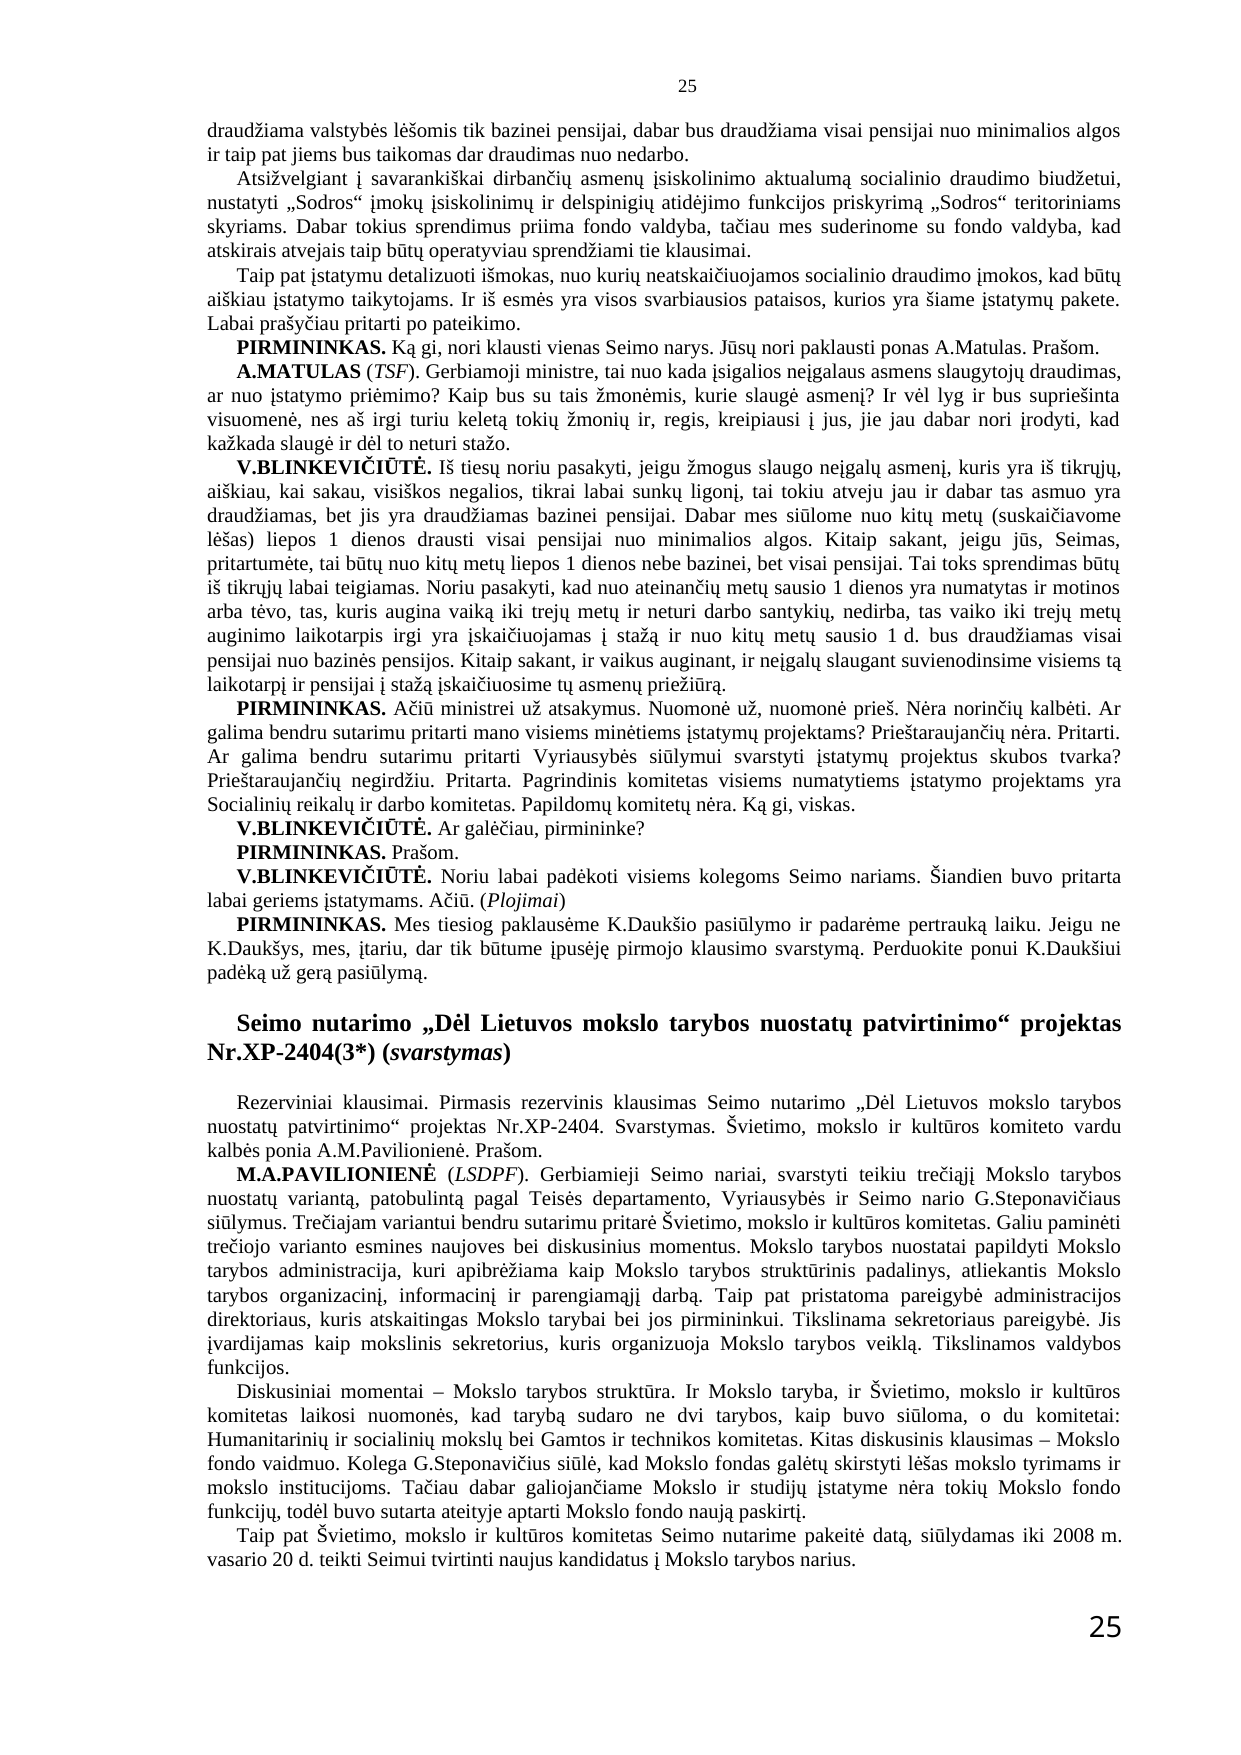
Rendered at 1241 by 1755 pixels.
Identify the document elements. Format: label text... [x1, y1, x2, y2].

text M.A.PAVILIONIENĖ (LSDPF). Gerbiamieji Seimo nariai, svarstyti teikiu trečiąjį Mokslo tarybos nuostatų variantą, patobulintą pagal Teisės departamento, Vyriausybės ir Seimo nario G.Steponavičiaus siūlymus. Trečiajam variantui bendru sutarimu pritarė Švietimo, mokslo ir kultūros komitetas. Galiu paminėti trečiojo varianto esmines naujoves bei diskusinius momentus. Mokslo tarybos nuostatai papildyti Mokslo tarybos administracija, kuri apibrėžiama kaip Mokslo tarybos struktūrinis padalinys, atliekantis Mokslo tarybos organizacinį, informacinį ir parengiamąjį darbą. Taip pat pristatoma pareigybė administracijos direktoriaus, kuris atskaitingas Mokslo tarybai bei jos pirmininkui. Tikslinama sekretoriaus pareigybė. Jis įvardijamas kaip mokslinis sekretorius, kuris organizuoja Mokslo tarybos veiklą. Tikslinamos valdybos funkcijos. [207, 1162, 1122, 1379]
text Seimo nutarimo „Dėl Lietuvos mokslo tarybos nuostatų patvirtinimo“ projektas Nr.XP-2404(3*) (svarstymas) [207, 1008, 1122, 1066]
text draudžiama valstybės lėšomis tik bazinei pensijai, dabar bus draudžiama visai pensijai nuo minimalios algos ir taip pat jiems bus taikomas dar draudimas nuo nedarbo. [207, 118, 1122, 166]
text PIRMININKAS. Prašom. [207, 840, 1122, 864]
text PIRMININKAS. Ačiū ministrei už atsakymus. Nuomonė už, nuomonė prieš. Nėra norinčių kalbėti. Ar galima bendru sutarimu pritarti mano visiems minėtiems įstatymų projektams? Prieštaraujančių nėra. Pritarti. Ar galima bendru sutarimu pritarti Vyriausybės siūlymui svarstyti įstatymų projektus skubos tvarka? Prieštaraujančių negirdžiu. Pritarta. Pagrindinis komitetas visiems numatytiems įstatymo projektams yra Socialinių reikalų ir darbo komitetas. Papildomų komitetų nėra. Ką gi, viskas. [207, 696, 1122, 816]
text Rezerviniai klausimai. Pirmasis rezervinis klausimas Seimo nutarimo „Dėl Lietuvos mokslo tarybos nuostatų patvirtinimo“ projektas Nr.XP-2404. Svarstymas. Švietimo, mokslo ir kultūros komiteto vardu kalbės ponia A.M.Pavilionienė. Prašom. [207, 1090, 1122, 1162]
text A.MATULAS (TSF). Gerbiamoji ministre, tai nuo kada įsigalios neįgalaus asmens slaugytojų draudimas, ar nuo įstatymo priėmimo? Kaip bus su tais žmonėmis, kurie slaugė asmenį? Ir vėl lyg ir bus supriešinta visuomenė, nes aš irgi turiu keletą tokių žmonių ir, regis, kreipiausi į jus, jie jau dabar nori įrodyti, kad kažkada slaugė ir dėl to neturi stažo. [207, 359, 1122, 455]
text Diskusiniai momentai – Mokslo tarybos struktūra. Ir Mokslo taryba, ir Švietimo, mokslo ir kultūros komitetas laikosi nuomonės, kad tarybą sudaro ne dvi tarybos, kaip buvo siūloma, o du komitetai: Humanitarinių ir socialinių mokslų bei Gamtos ir technikos komitetas. Kitas diskusinis klausimas – Mokslo fondo vaidmuo. Kolega G.Steponavičius siūlė, kad Mokslo fondas galėtų skirstyti lėšas mokslo tyrimams ir mokslo institucijoms. Tačiau dabar galiojančiame Mokslo ir studijų įstatyme nėra tokių Mokslo fondo funkcijų, todėl buvo sutarta ateityje aptarti Mokslo fondo naują paskirtį. [207, 1379, 1122, 1523]
text Taip pat įstatymu detalizuoti išmokas, nuo kurių neatskaičiuojamos socialinio draudimo įmokos, kad būtų aiškiau įstatymo taikytojams. Ir iš esmės yra visos svarbiausios pataisos, kurios yra šiame įstatymų pakete. Labai prašyčiau pritarti po pateikimo. [207, 262, 1122, 335]
text V.BLINKEVIČIŪTĖ. Iš tiesų noriu pasakyti, jeigu žmogus slaugo neįgalų asmenį, kuris yra iš tikrųjų, aiškiau, kai sakau, visiškos negalios, tikrai labai sunkų ligonį, tai tokiu atveju jau ir dabar tas asmuo yra draudžiamas, bet jis yra draudžiamas bazinei pensijai. Dabar mes siūlome nuo kitų metų (suskaičiavome lėšas) liepos 1 dienos drausti visai pensijai nuo minimalios algos. Kitaip sakant, jeigu jūs, Seimas, pritartumėte, tai būtų nuo kitų metų liepos 1 dienos nebe bazinei, bet visai pensijai. Tai toks sprendimas būtų iš tikrųjų labai teigiamas. Noriu pasakyti, kad nuo ateinančių metų sausio 1 dienos yra numatytas ir motinos arba tėvo, tas, kuris augina vaiką iki trejų metų ir neturi darbo santykių, nedirba, tas vaiko iki trejų metų auginimo laikotarpis irgi yra įskaičiuojamas į stažą ir nuo kitų metų sausio 1 d. bus draudžiamas visai pensijai nuo bazinės pensijos. Kitaip sakant, ir vaikus auginant, ir neįgalų slaugant suvienodinsime visiems tą laikotarpį ir pensijai į stažą įskaičiuosime tų asmenų priežiūrą. [207, 455, 1122, 696]
text V.BLINKEVIČIŪTĖ. Ar galėčiau, pirmininke? [207, 816, 1122, 840]
text PIRMININKAS. Mes tiesiog paklausėme K.Daukšio pasiūlymo ir padarėme pertrauką laiku. Jeigu ne K.Daukšys, mes, įtariu, dar tik būtume įpusėję pirmojo klausimo svarstymą. Perduokite ponui K.Daukšiui padėką už gerą pasiūlymą. [207, 912, 1122, 984]
text PIRMININKAS. Ką gi, nori klausti vienas Seimo narys. Jūsų nori paklausti ponas A.Matulas. Prašom. [207, 335, 1122, 359]
text Taip pat Švietimo, mokslo ir kultūros komitetas Seimo nutarime pakeitė datą, siūlydamas iki 2008 m. vasario 20 d. teikti Seimui tvirtinti naujus kandidatus į Mokslo tarybos narius. [207, 1523, 1122, 1571]
text V.BLINKEVIČIŪTĖ. Noriu labai padėkoti visiems kolegoms Seimo nariams. Šiandien buvo pritarta labai geriems įstatymams. Ačiū. (Plojimai) [207, 864, 1122, 912]
text Atsižvelgiant į savarankiškai dirbančių asmenų įsiskolinimo aktualumą socialinio draudimo biudžetui, nustatyti „Sodros“ įmokų įsiskolinimų ir delspinigių atidėjimo funkcijos priskyrimą „Sodros“ teritoriniams skyriams. Dabar tokius sprendimus priima fondo valdyba, tačiau mes suderinome su fondo valdyba, kad atskirais atvejais taip būtų operatyviau sprendžiami tie klausimai. [207, 166, 1122, 262]
